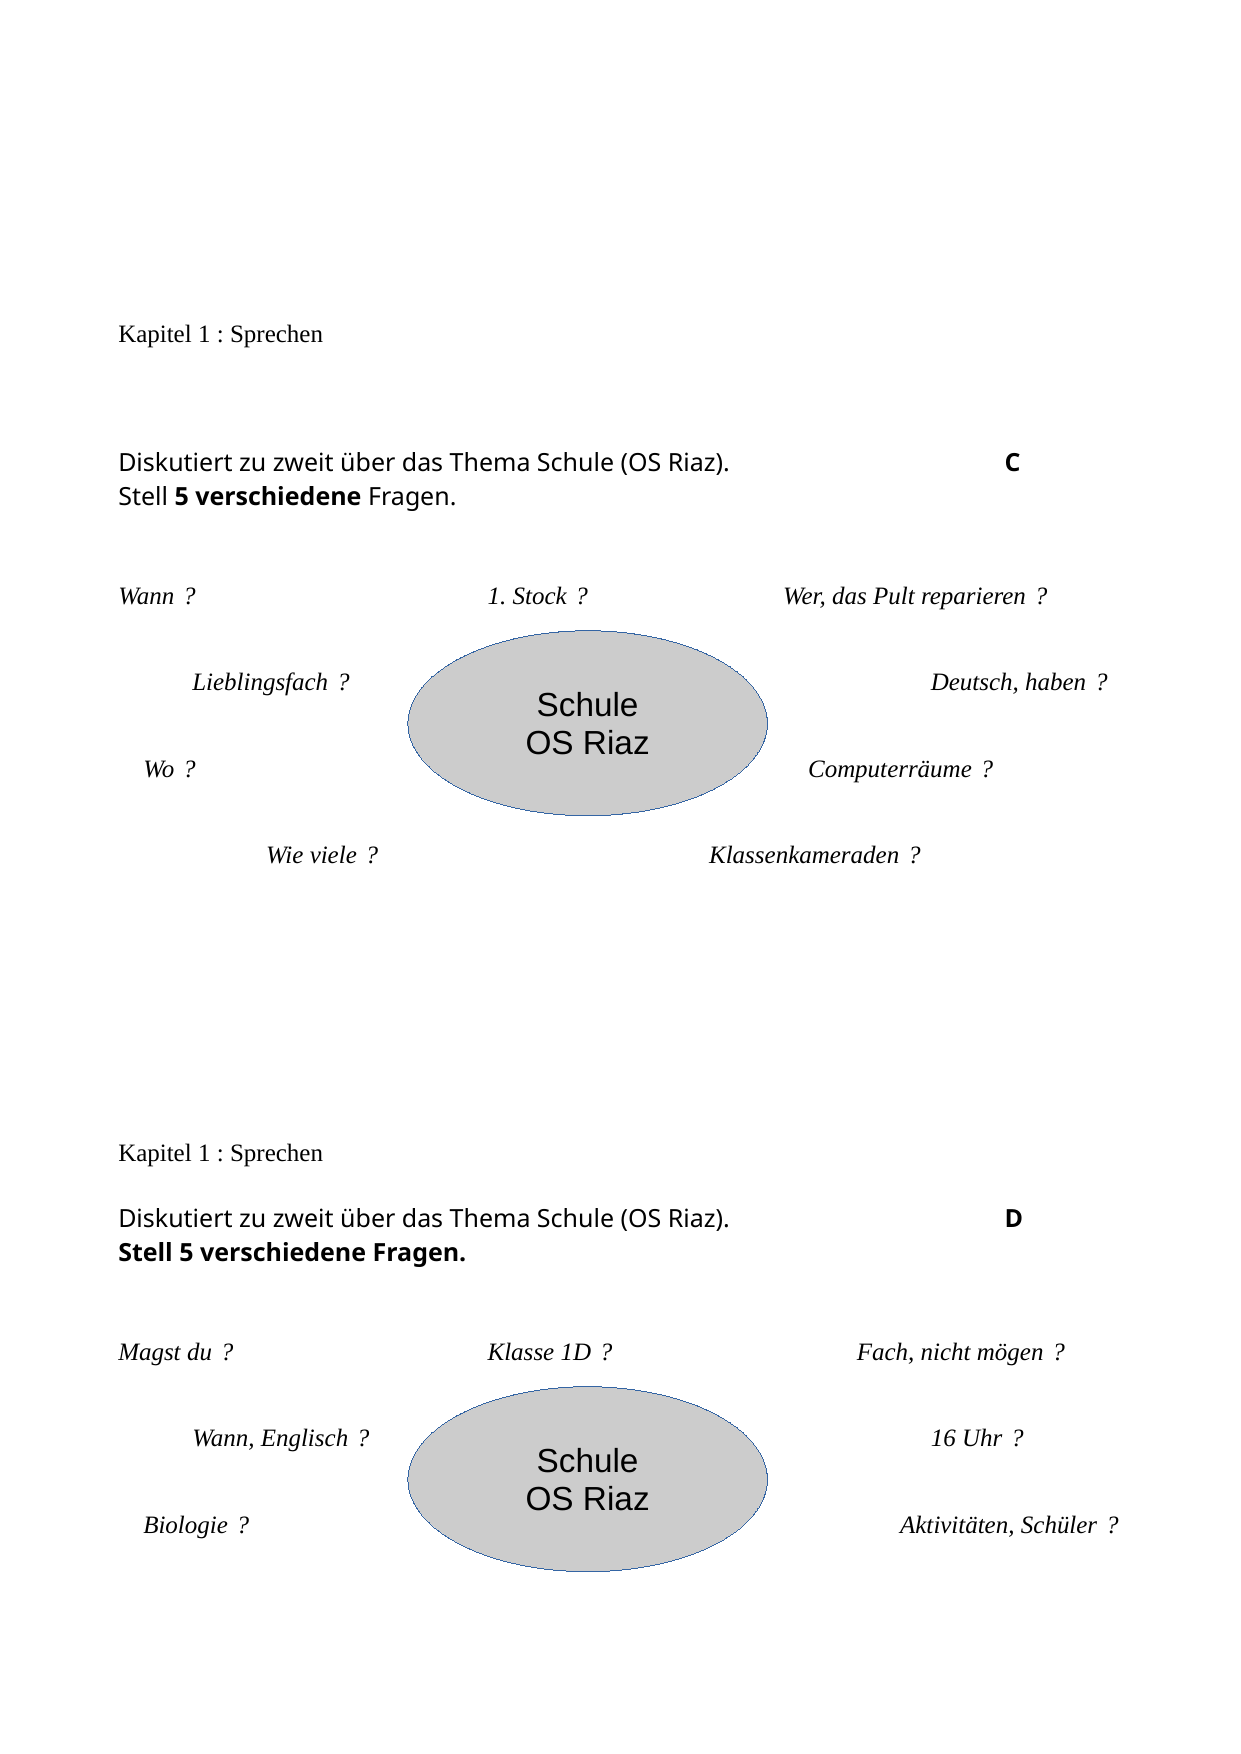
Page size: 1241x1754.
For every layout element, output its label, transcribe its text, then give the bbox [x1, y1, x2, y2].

text Diskutiert zu zweit über das Thema Schule (OS Riaz). C [118, 445, 1122, 479]
text Aktivitäten, Schüler ? [728, 1510, 1122, 1538]
text Stell 5 verschiedene Fragen. [118, 479, 1122, 513]
text Wann, Englisch ? [118, 1423, 443, 1452]
text Computerräume ? [728, 754, 1122, 782]
text Wo ? [118, 754, 447, 782]
text Lieblingsfach ? [118, 667, 443, 696]
text Biologie ? [118, 1510, 447, 1538]
text Kapitel 1 : Sprechen [118, 319, 1122, 348]
text Deutsch, haben ? [732, 667, 1122, 696]
text Magst du ? Klasse 1D ? Fach, nicht mögen ? [118, 1337, 1122, 1366]
text 16 Uhr ? [732, 1423, 1122, 1452]
text Wie viele ? Klassenkameraden ? [118, 840, 1122, 897]
text Stell 5 verschiedene Fragen. [118, 1235, 1122, 1269]
text Wann ? 1. Stock ? Wer, das Pult reparieren ? [118, 581, 1122, 610]
text Kapitel 1 : Sprechen [118, 1138, 1122, 1167]
text Diskutiert zu zweit über das Thema Schule (OS Riaz). D [118, 1201, 1122, 1235]
